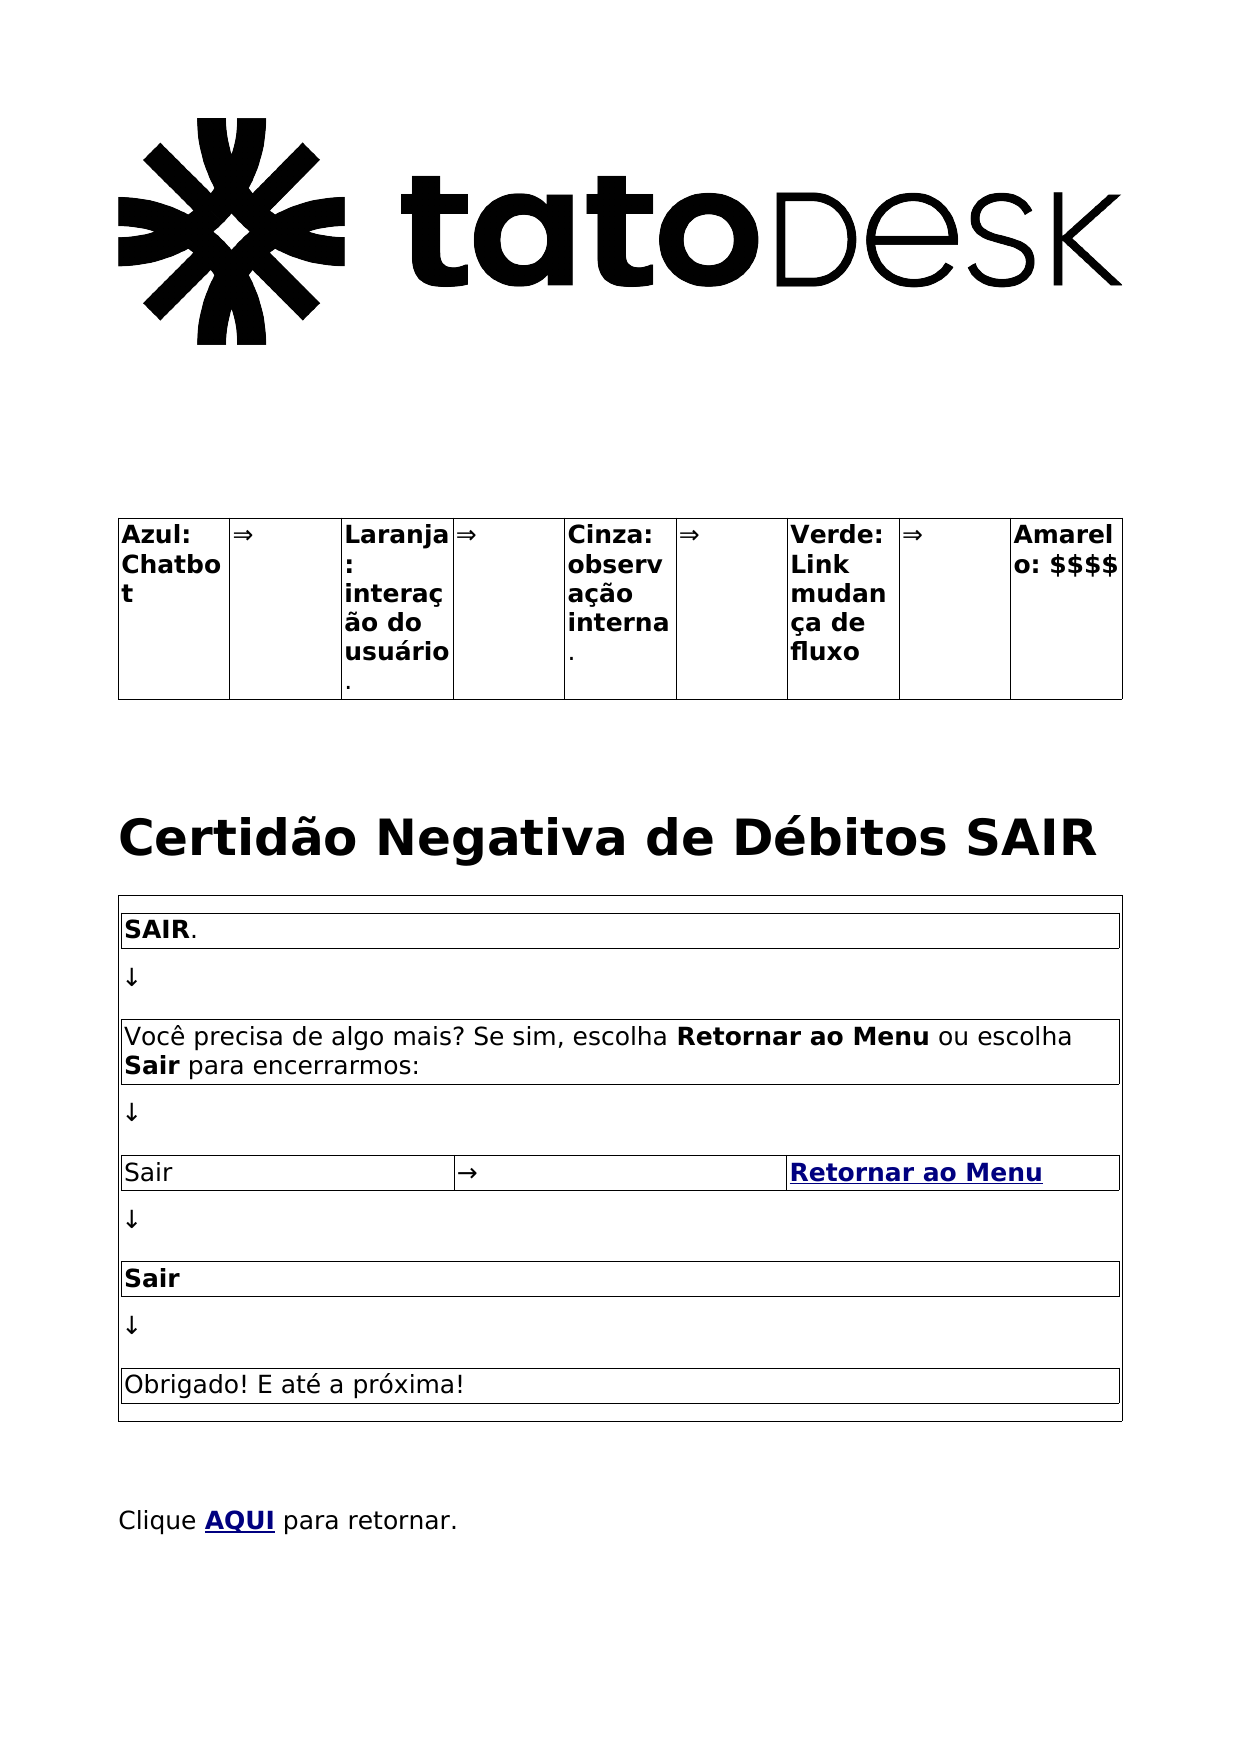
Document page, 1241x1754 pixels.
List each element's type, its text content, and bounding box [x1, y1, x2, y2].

table_header Obrigado! E até a próxima! [122, 1369, 1119, 1403]
table_header → [455, 1156, 786, 1190]
table_header ⇒ [230, 519, 341, 699]
table_header SAIR. [122, 914, 1119, 948]
table_header Você precisa de algo mais? Se sim, escolha Retornar ao Menu ou escolha Sair para encerrarmos: [122, 1020, 1119, 1083]
table_header Sair [122, 1156, 454, 1190]
table_header Amarelo: $$$$ [1011, 519, 1122, 699]
table_header Azul: Chatbot [119, 519, 229, 699]
table_header Retornar ao Menu [787, 1156, 1119, 1190]
table_header ⇒ [454, 519, 564, 699]
table_header ↓ ↓ ↓ ↓ [119, 896, 1122, 1421]
text Clique AQUI para retornar. [118, 1506, 1122, 1565]
table_header Verde: Link mudança de fluxo [788, 519, 899, 699]
table_header Sair [122, 1262, 1119, 1296]
subtitle Certidão Negativa de Débitos SAIR [118, 809, 1122, 868]
table_header ⇒ [900, 519, 1010, 699]
table_header Cinza: observação interna. [565, 519, 676, 699]
table_header Laranja: interação do usuário. [342, 519, 453, 699]
picture [118, 118, 1123, 345]
table_header ⇒ [677, 519, 787, 699]
